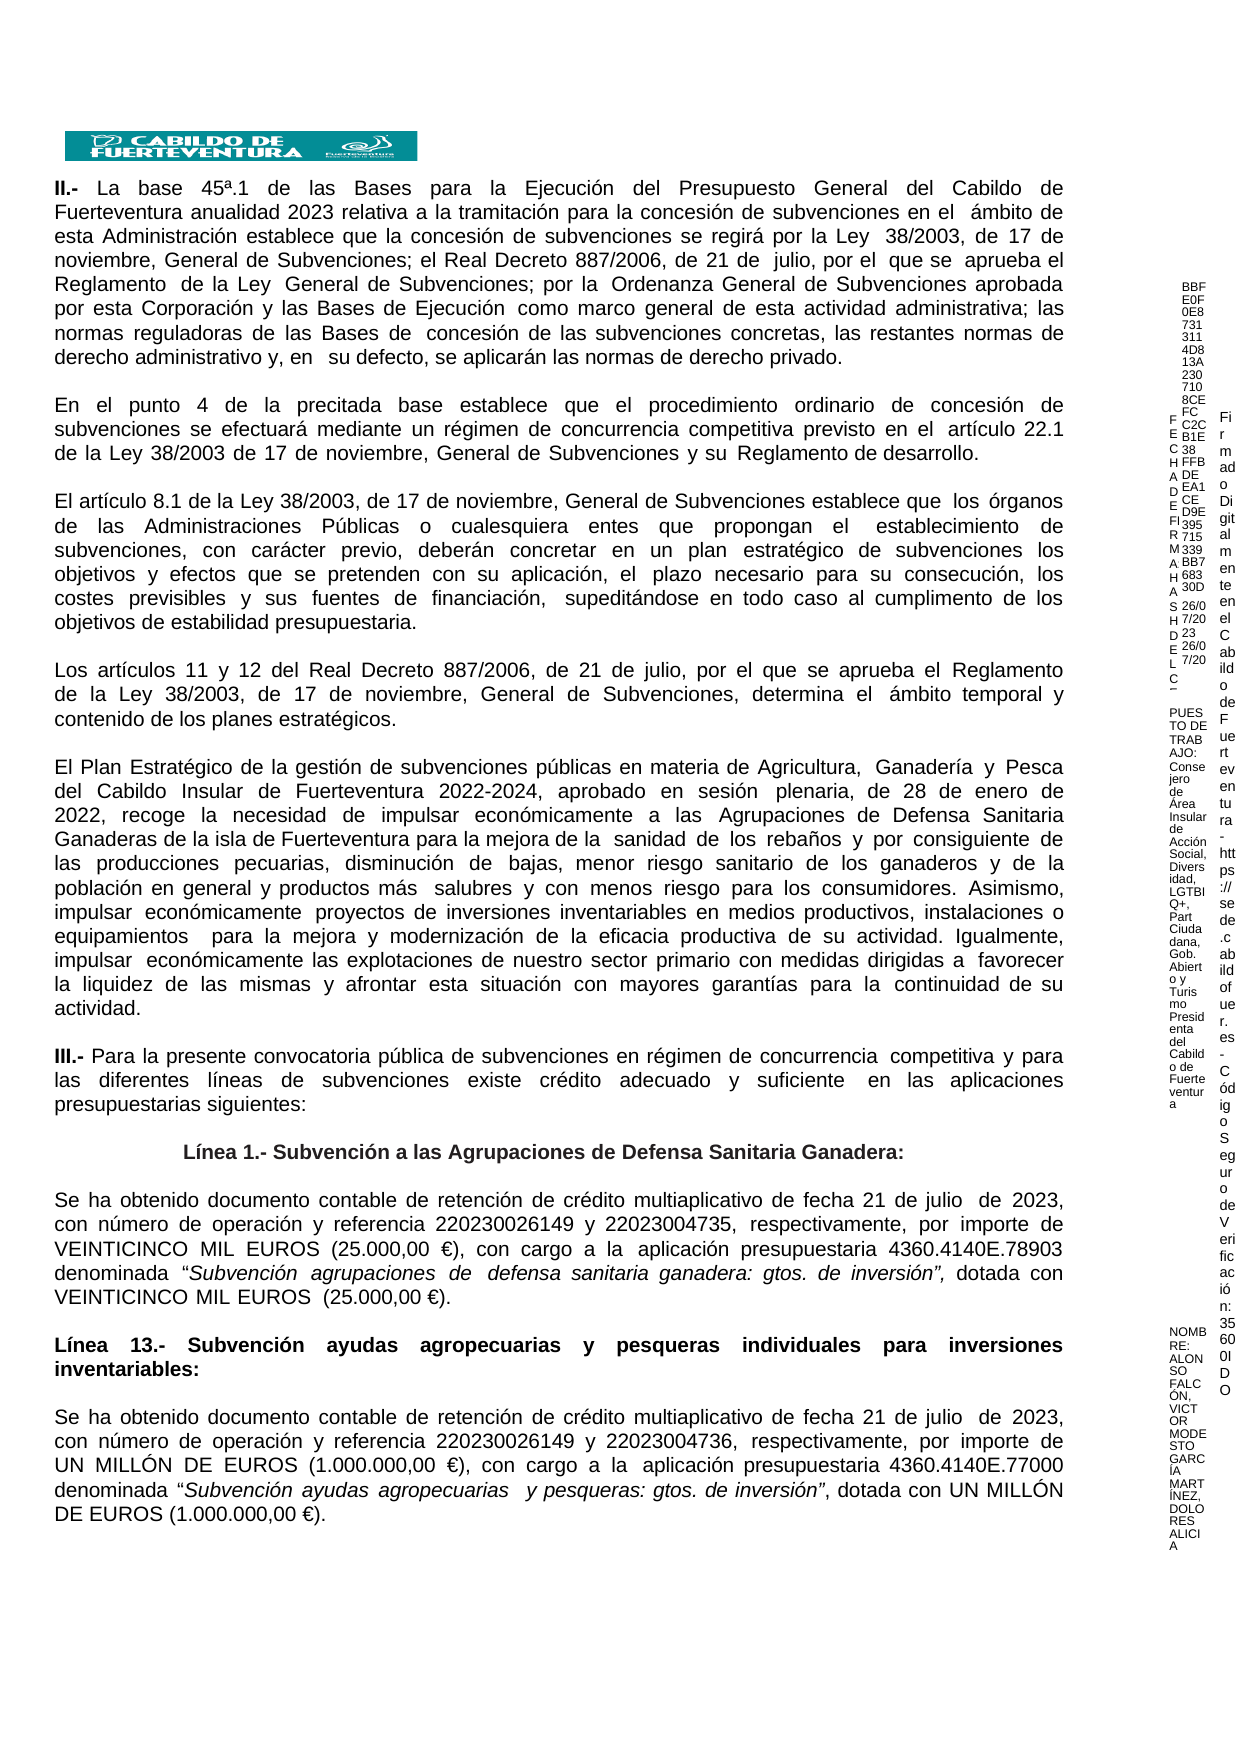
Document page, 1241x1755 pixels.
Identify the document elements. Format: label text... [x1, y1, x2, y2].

text BBFE0F0E87313114D813A2307108CEFCC2CB1E38 FFBDEEA1CED9E395715339BB768330D3CC2EDAE0 [1182, 282, 1207, 593]
text III.- Para la presente convocatoria pública de subvenciones en régimen de concurrencia competitiva y para las diferentes líneas de subvenciones existe crédito adecuado y suficiente en las aplicaciones presupuestarias siguientes: [54, 1044, 1064, 1116]
subtitle Línea 1.- Subvención a las Agrupaciones de Defensa Sanitaria Ganadera: [183, 1140, 1167, 1164]
text Los artículos 11 y 12 del Real Decreto 887/2006, de 21 de julio, por el que se aprueba el Reglamento de la Ley 38/2003, de 17 de noviembre, General de Subvenciones, determina el ámbito temporal y contenido de los planes estratégicos. [54, 658, 1064, 730]
text FECHA DE FIRMA: HASH DEL CERTIFICADO: [1169, 412, 1184, 689]
text En el punto 4 de la precitada base establece que el procedimiento ordinario de concesión de subvenciones se efectuará mediante un régimen de concurrencia competitiva previsto en el artículo 22.1 de la Ley 38/2003 de 17 de noviembre, General de Subvenciones y su Reglamento de desarrollo. [54, 393, 1064, 465]
text El artículo 8.1 de la Ley 38/2003, de 17 de noviembre, General de Subvenciones establece que los órganos de las Administraciones Públicas o cualesquiera entes que propongan el establecimiento de subvenciones, con carácter previo, deberán concretar en un plan estratégico de subvenciones los objetivos y efectos que se pretenden con su aplicación, el plazo necesario para su consecución, los costes previsibles y sus fuentes de financiación, supeditándose en todo caso al cumplimento de los objetivos de estabilidad presupuestaria. [54, 489, 1064, 634]
text Se ha obtenido documento contable de retención de crédito multiaplicativo de fecha 21 de julio de 2023, con número de operación y referencia 220230026149 y 22023004736, respectivamente, por importe de UN MILLÓN DE EUROS (1.000.000,00 €), con cargo a la aplicación presupuestaria 4360.4140E.77000 denominada “Subvención ayudas agropecuarias y pesqueras: gtos. de inversión”, dotada con UN MILLÓN DE EUROS (1.000.000,00 €). [54, 1405, 1064, 1526]
text El Plan Estratégico de la gestión de subvenciones públicas en materia de Agricultura, Ganadería y Pesca del Cabildo Insular de Fuerteventura 2022-2024, aprobado en sesión plenaria, de 28 de enero de 2022, recoge la necesidad de impulsar económicamente a las Agrupaciones de Defensa Sanitaria Ganaderas de la isla de Fuerteventura para la mejora de la sanidad de los rebaños y por consiguiente de las producciones pecuarias, disminución de bajas, menor riesgo sanitario de los ganaderos y de la población en general y productos más salubres y con menos riesgo para los consumidores. Asimismo, impulsar económicamente proyectos de inversiones inventariables en medios productivos, instalaciones o equipamientos para la mejora y modernización de la eficacia productiva de su actividad. Igualmente, impulsar económicamente las explotaciones de nuestro sector primario con medidas dirigidas a favorecer la liquidez de las mismas y afrontar esta situación con mayores garantías para la continuidad de su actividad. [54, 754, 1064, 1020]
text [1167, 706, 1209, 1307]
text Consejero de Área Insular de Acción Social, Diversidad, LGTBIQ+, Part Ciudadana, Gob. Abierto y Turismo Presidenta del Cabildo de Fuerteventura [1169, 761, 1207, 1111]
text NOMBRE: [1169, 1326, 1209, 1353]
text 26/07/2023 [1182, 600, 1209, 640]
text 26/07/2023 [1182, 640, 1209, 666]
text PUESTO DE TRABAJO: [1169, 707, 1209, 760]
text II.- La base 45ª.1 de las Bases para la Ejecución del Presupuesto General del Cabildo de Fuerteventura anualidad 2023 relativa a la tramitación para la concesión de subvenciones en el ámbito de esta Administración establece que la concesión de subvenciones se regirá por la Ley 38/2003, de 17 de noviembre, General de Subvenciones; el Real Decreto 887/2006, de 21 de julio, por el que se aprueba el Reglamento de la Ley General de Subvenciones; por la Ordenanza General de Subvenciones aprobada por esta Corporación y las Bases de Ejecución como marco general de esta actividad administrativa; las normas reguladoras de las Bases de concesión de las subvenciones concretas, las restantes normas de derecho administrativo y, en su defecto, se aplicarán las normas de derecho privado. [54, 175, 1064, 369]
subtitle Línea 13.- Subvención ayudas agropecuarias y pesqueras individuales para inversiones inventariables: [54, 1332, 1064, 1381]
picture [65, 131, 418, 161]
subtitle [1167, 1325, 1209, 1557]
text Se ha obtenido documento contable de retención de crédito multiaplicativo de fecha 21 de julio de 2023, con número de operación y referencia 220230026149 y 22023004735, respectivamente, por importe de VEINTICINCO MIL EUROS (25.000,00 €), con cargo a la aplicación presupuestaria 4360.4140E.78903 denominada “Subvención agrupaciones de defensa sanitaria ganadera: gtos. de inversión”, dotada con VEINTICINCO MIL EUROS (25.000,00 €). [54, 1188, 1064, 1309]
text ALONSO FALCÓN, VICTOR MODESTO GARCÍA MARTÍNEZ, DOLORES ALICIA [1169, 1353, 1207, 1553]
text Firmado Digitalmente en el Cabildo de Fuerteventura - https://sede.cabildofuer.es - Código Seguro de Verificación: 35600IDOC2A82396DA90889B448C [1219, 409, 1236, 1397]
